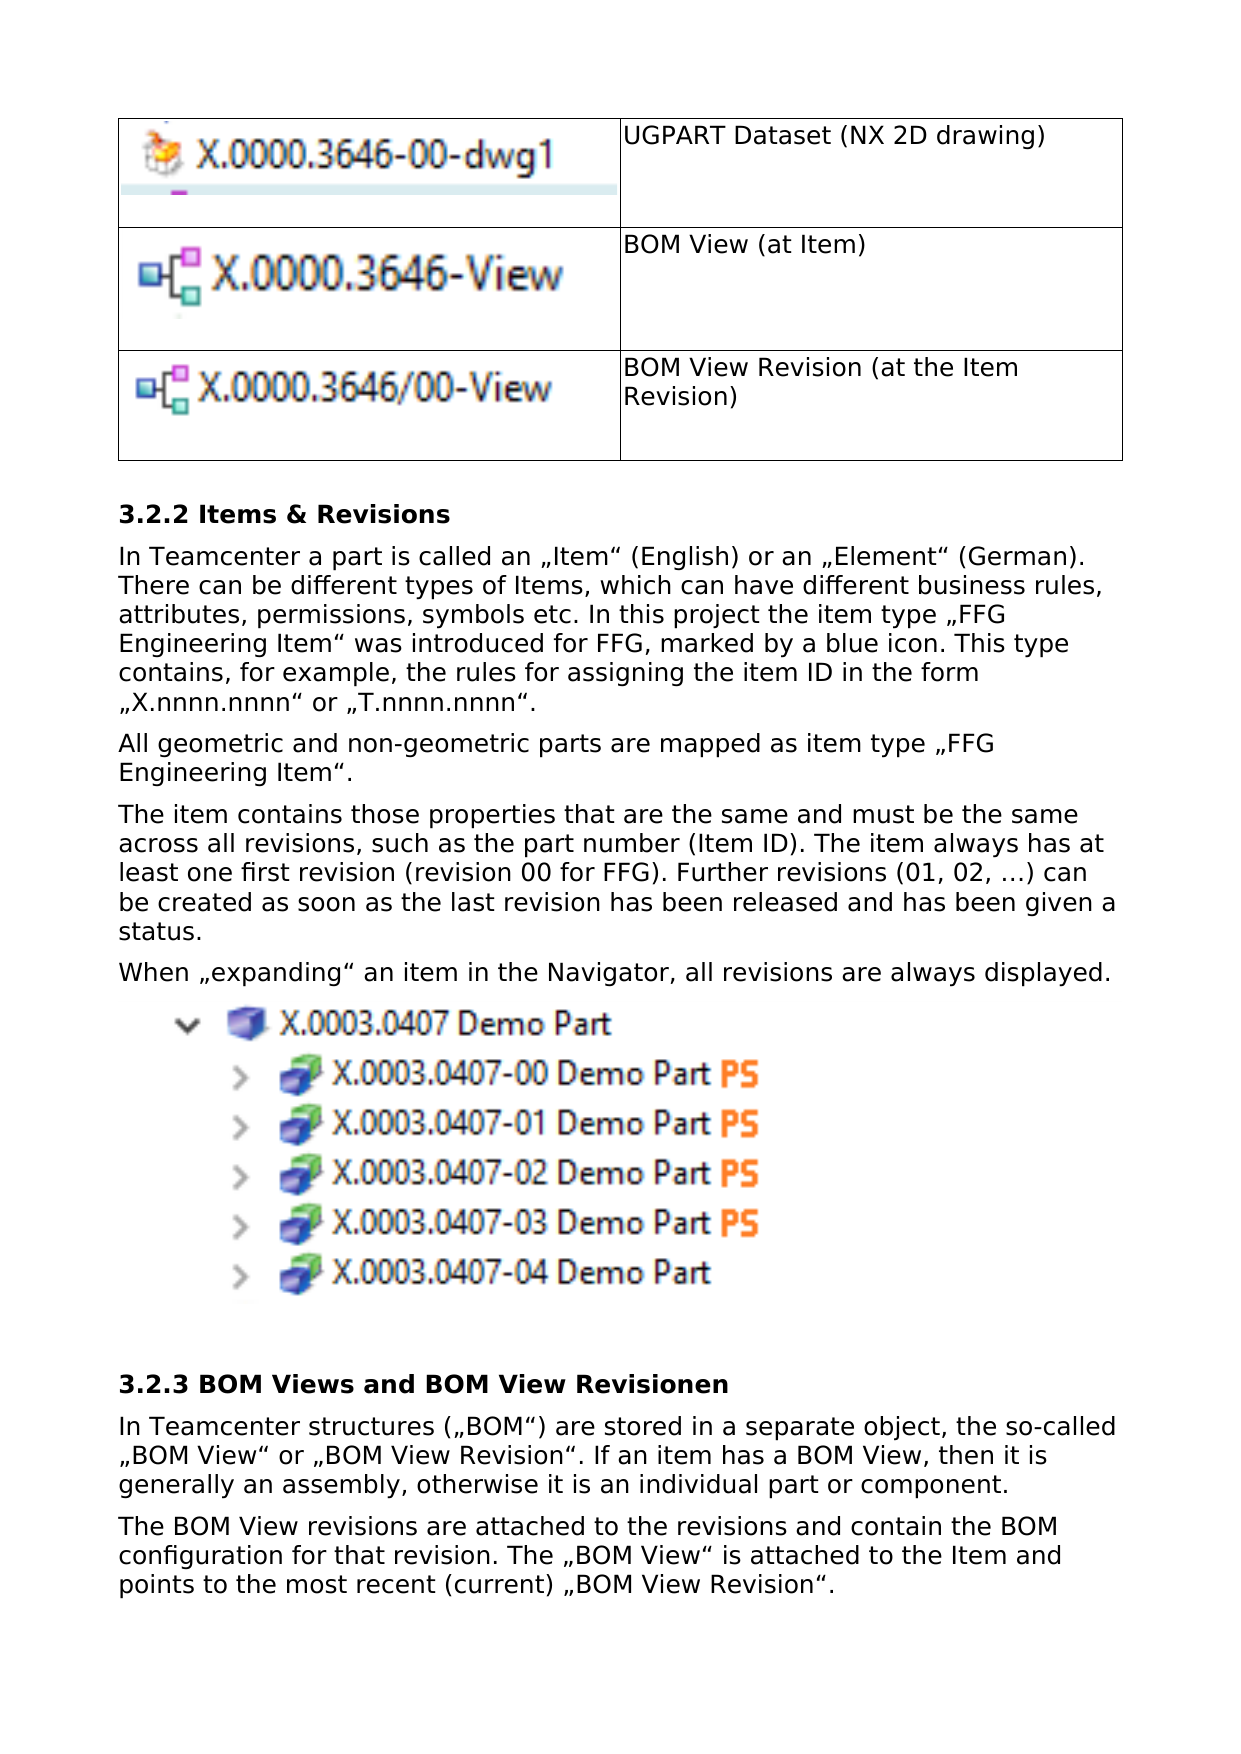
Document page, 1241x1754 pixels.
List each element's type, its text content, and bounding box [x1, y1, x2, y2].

table_cell [119, 119, 620, 227]
subtitle 3.2.3 BOM Views and BOM View Revisionen [118, 1370, 1122, 1399]
table_cell [119, 351, 620, 460]
picture [121, 353, 618, 429]
table_cell BOM View Revision (at the Item Revision) [621, 351, 1122, 460]
table_cell BOM View (at Item) [621, 228, 1122, 350]
picture [121, 229, 618, 319]
text The item contains those properties that are the same and must be the same across all revisions, such as the part number (Item ID). The item always has at least one first revision (revision 00 for FFG). Further revisions (01, 02, …) can be created as soon as the last revision has been released and has been given a status. [118, 800, 1122, 946]
text In Teamcenter structures („BOM“) are stored in a separate object, the so-called „BOM View“ or „BOM View Revision“. If an item has a BOM View, then it is generally an assembly, otherwise it is an individual part or component. [118, 1412, 1122, 1499]
subtitle 3.2.2 Items & Revisions [118, 500, 1122, 529]
picture [121, 121, 618, 195]
text When „expanding“ an item in the Navigator, all revisions are always displayed. [118, 959, 1122, 988]
text All geometric and non-geometric parts are mapped as item type „FFG Engineering Item“. [118, 729, 1122, 788]
text The BOM View revisions are attached to the revisions and contain the BOM configuration for that revision. The „BOM View“ is attached to the Item and points to the most recent (current) „BOM View Revision“. [118, 1512, 1122, 1599]
text In Teamcenter a part is called an „Item“ (English) or an „Element“ (German). There can be different types of Items, which can have different business rules, attributes, permissions, symbols etc. In this project the item type „FFG Engineering Item“ was introduced for FFG, marked by a blue icon. This type contains, for example, the rules for assigning the item ID in the form „X.nnnn.nnnn“ or „T.nnnn.nnnn“. [118, 542, 1122, 717]
table_cell UGPART Dataset (NX 2D drawing) [621, 119, 1122, 227]
table_cell [119, 228, 620, 350]
picture [118, 1000, 1123, 1304]
